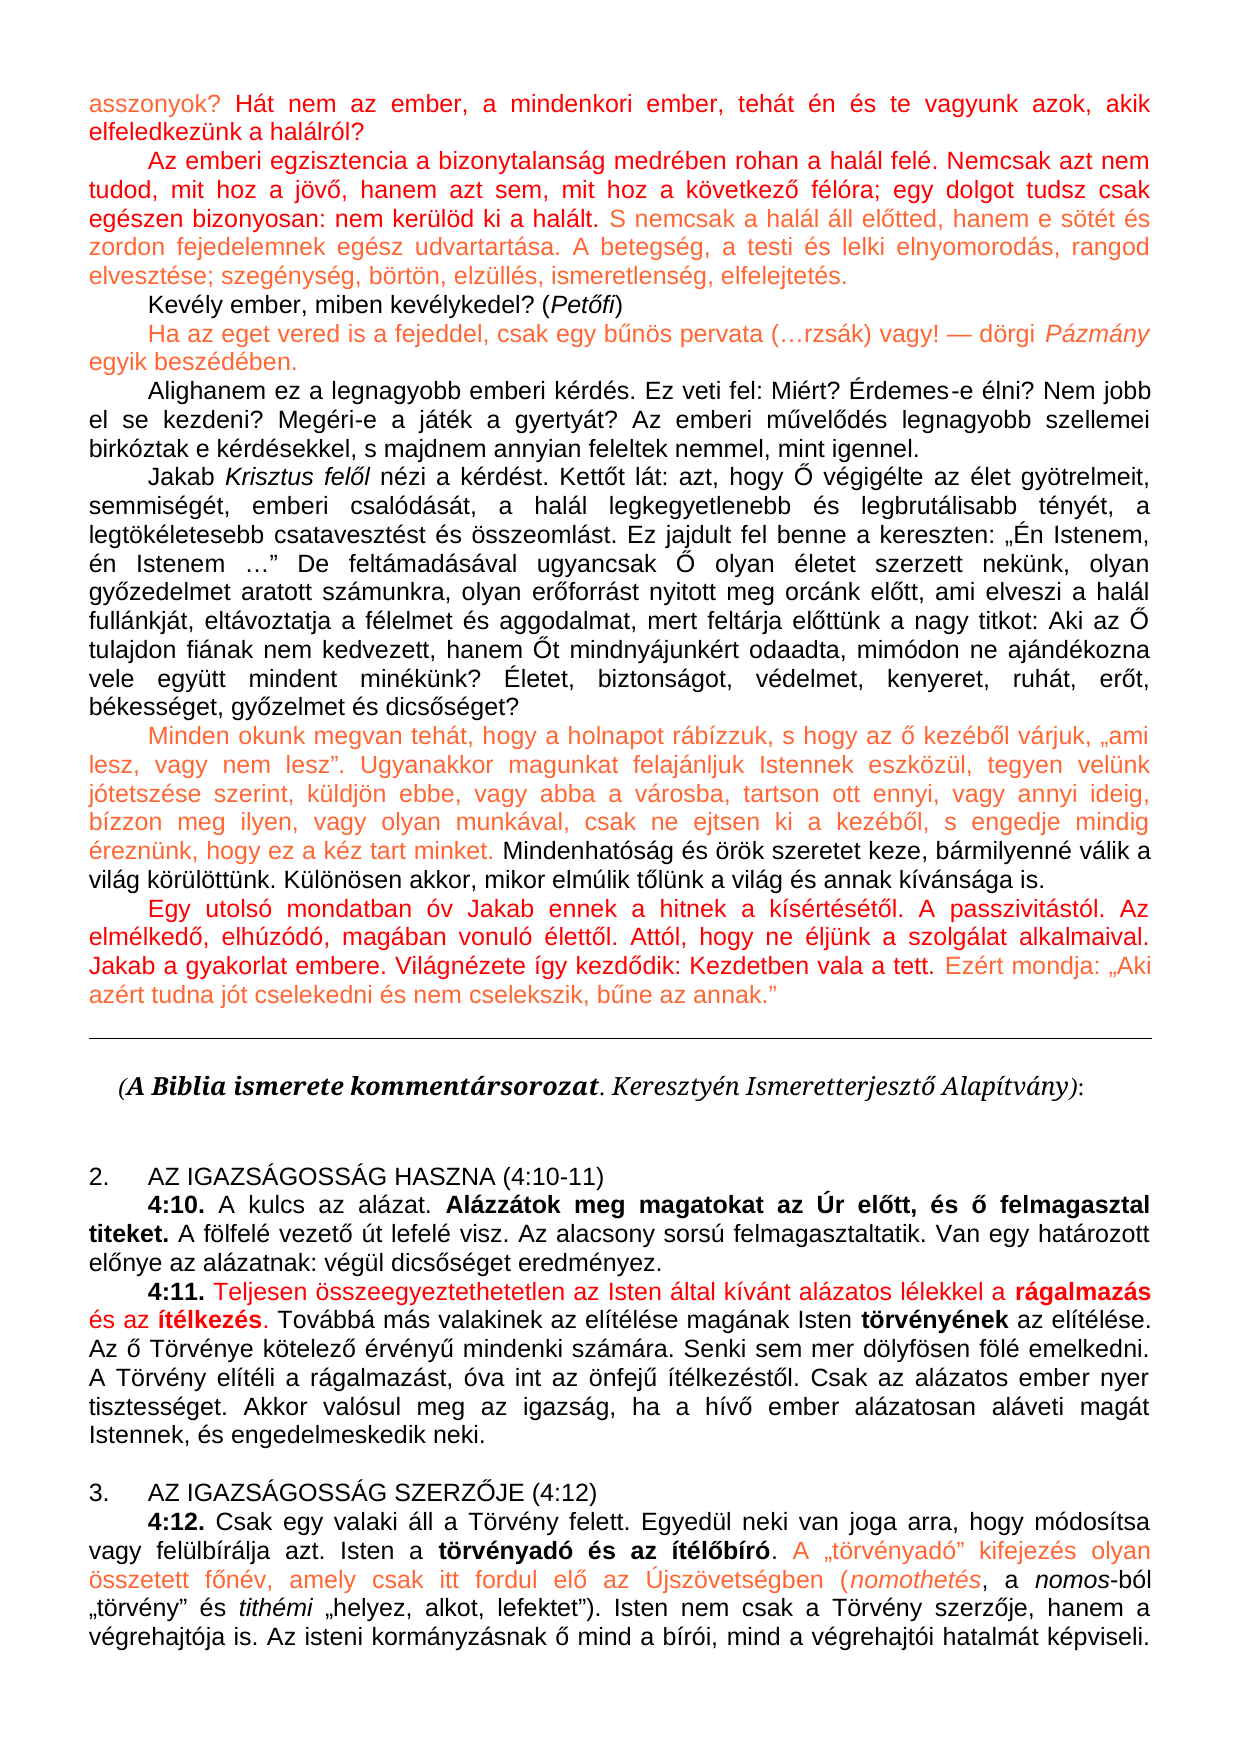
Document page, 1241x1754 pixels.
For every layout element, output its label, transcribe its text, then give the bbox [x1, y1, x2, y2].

text Kevély ember, miben kevélykedel? (Petőfi) [88, 290, 1152, 318]
text Alighanem ez a legnagyobb emberi kérdés. Ez veti fel: Miért? Érdemes‑e élni? Nem jobb el se kezdeni? Megéri‑e a játék a gyertyát? Az emberi művelődés legnagyobb szellemei birkóztak e kérdésekkel, s majdnem annyian feleltek nemmel, mint igennel. [88, 376, 1152, 462]
text Egy utolsó mondatban óv Jakab ennek a hitnek a kísértésétől. A passzivitástól. Az elmélkedő, elhúzódó, magában vonuló élettől. Attól, hogy ne éljünk a szolgálat alkalmaival. Jakab a gyakorlat embere. Világnézete így kezdődik: Kezdetben vala a tett. Ezért mondja: „Aki azért tudna jót cselekedni és nem cselekszik, bűne az annak.” [88, 893, 1152, 1008]
text (A Biblia ismerete kommentársorozat. Keresztyén Ismeretterjesztő Alapítvány): [88, 1039, 1152, 1132]
text Minden okunk megvan tehát, hogy a holnapot rábízzuk, s hogy az ő kezéből várjuk, „ami lesz, vagy nem lesz”. Ugyanakkor magunkat felajánljuk Istennek eszközül, tegyen velünk jótetszése szerint, küldjön ebbe, vagy abba a városba, tartson ott ennyi, vagy annyi ideig, bízzon meg ilyen, vagy olyan munkával, csak ne ejtsen ki a kezéből, s engedje mindig éreznünk, hogy ez a kéz tart minket. Mindenhatóság és örök szeretet keze, bármilyenné válik a világ körülöttünk. Különösen akkor, mikor elmúlik tőlünk a világ és annak kívánsága is. [88, 721, 1152, 893]
text 4:12. Csak egy valaki áll a Törvény felett. Egyedül neki van joga arra, hogy módosítsa vagy felülbírálja azt. Isten a törvényadó és az ítélőbíró. A „törvényadó” kifejezés olyan összetett főnév, amely csak itt fordul elő az Újszövetségben (nomothetés, a nomos-ból „törvény” és tithémi „helyez, alkot, lefektet”). Isten nem csak a Törvény szerzője, hanem a végrehajtója is. Az isteni kormányzásnak ő mind a bírói, mind a végrehajtói hatalmát képviseli. [88, 1507, 1152, 1651]
text 4:10. A kulcs az alázat. Alázzátok meg magatokat az Úr előtt, és ő felmagasztal titeket. A fölfelé vezető út lefelé visz. Az alacsony sorsú felmagasztaltatik. Van egy határozott előnye az alázatnak: végül dicsőséget eredményez. [88, 1190, 1152, 1276]
text Jakab Krisztus felől nézi a kérdést. Kettőt lát: azt, hogy Ő végigélte az élet gyötrelmeit, semmiségét, emberi csalódását, a halál legkegyetlenebb és legbrutálisabb tényét, a legtökéletesebb csatavesztést és összeomlást. Ez jajdult fel benne a kereszten: „Én Istenem, én Istenem …” De feltámadásával ugyancsak Ő olyan életet szerzett nekünk, olyan győzedelmet aratott számunkra, olyan erőforrást nyitott meg orcánk előtt, ami elveszi a halál fullánkját, eltávoztatja a félelmet és aggodalmat, mert feltárja előttünk a nagy titkot: Aki az Ő tulajdon fiának nem kedvezett, hanem Őt mindnyájunkért odaadta, mimódon ne ajándékozna vele együtt mindent minékünk? Életet, biztonságot, védelmet, kenyeret, ruhát, erőt, békességet, győzelmet és dicsőséget? [88, 462, 1152, 721]
text asszonyok? Hát nem az ember, a mindenkori ember, tehát én és te vagyunk azok, akik elfeledkezünk a halálról? [88, 88, 1152, 146]
text Ha az eget vered is a fejeddel, csak egy bűnös pervata (…rzsák) vagy! — dörgi Pázmány egyik beszédében. [88, 318, 1152, 376]
text 4:11. Teljesen összeegyeztethetetlen az Isten által kívánt alázatos lélekkel a rágalmazás és az ítélkezés. Továbbá más valakinek az elítélése magának Isten törvényének az elítélése. Az ő Törvénye kötelező érvényű mindenki számára. Senki sem mer dölyfösen fölé emelkedni. A Törvény elítéli a rágalmazást, óva int az önfejű ítélkezéstől. Csak az alázatos ember nyer tisztességet. Akkor valósul meg az igazság, ha a hívő ember alázatosan aláveti magát Istennek, és engedelmeskedik neki. [88, 1276, 1152, 1449]
text 2. AZ IGAZSÁGOSSÁG HASZNA (4:10-11) [88, 1161, 1152, 1190]
text Az emberi egzisztencia a bizonytalanság medrében rohan a halál felé. Nemcsak azt nem tudod, mit hoz a jövő, hanem azt sem, mit hoz a következő félóra; egy dolgot tudsz csak egészen bizonyosan: nem kerülöd ki a halált. S nemcsak a halál áll előtted, hanem e sötét és zordon fejedelemnek egész udvartartása. A betegség, a testi és lelki elnyomorodás, rangod elvesztése; szegénység, börtön, elzüllés, ismeretlenség, elfelejtetés. [88, 146, 1152, 290]
text 3. AZ IGAZSÁGOSSÁG SZERZŐJE (4:12) [88, 1478, 1152, 1507]
